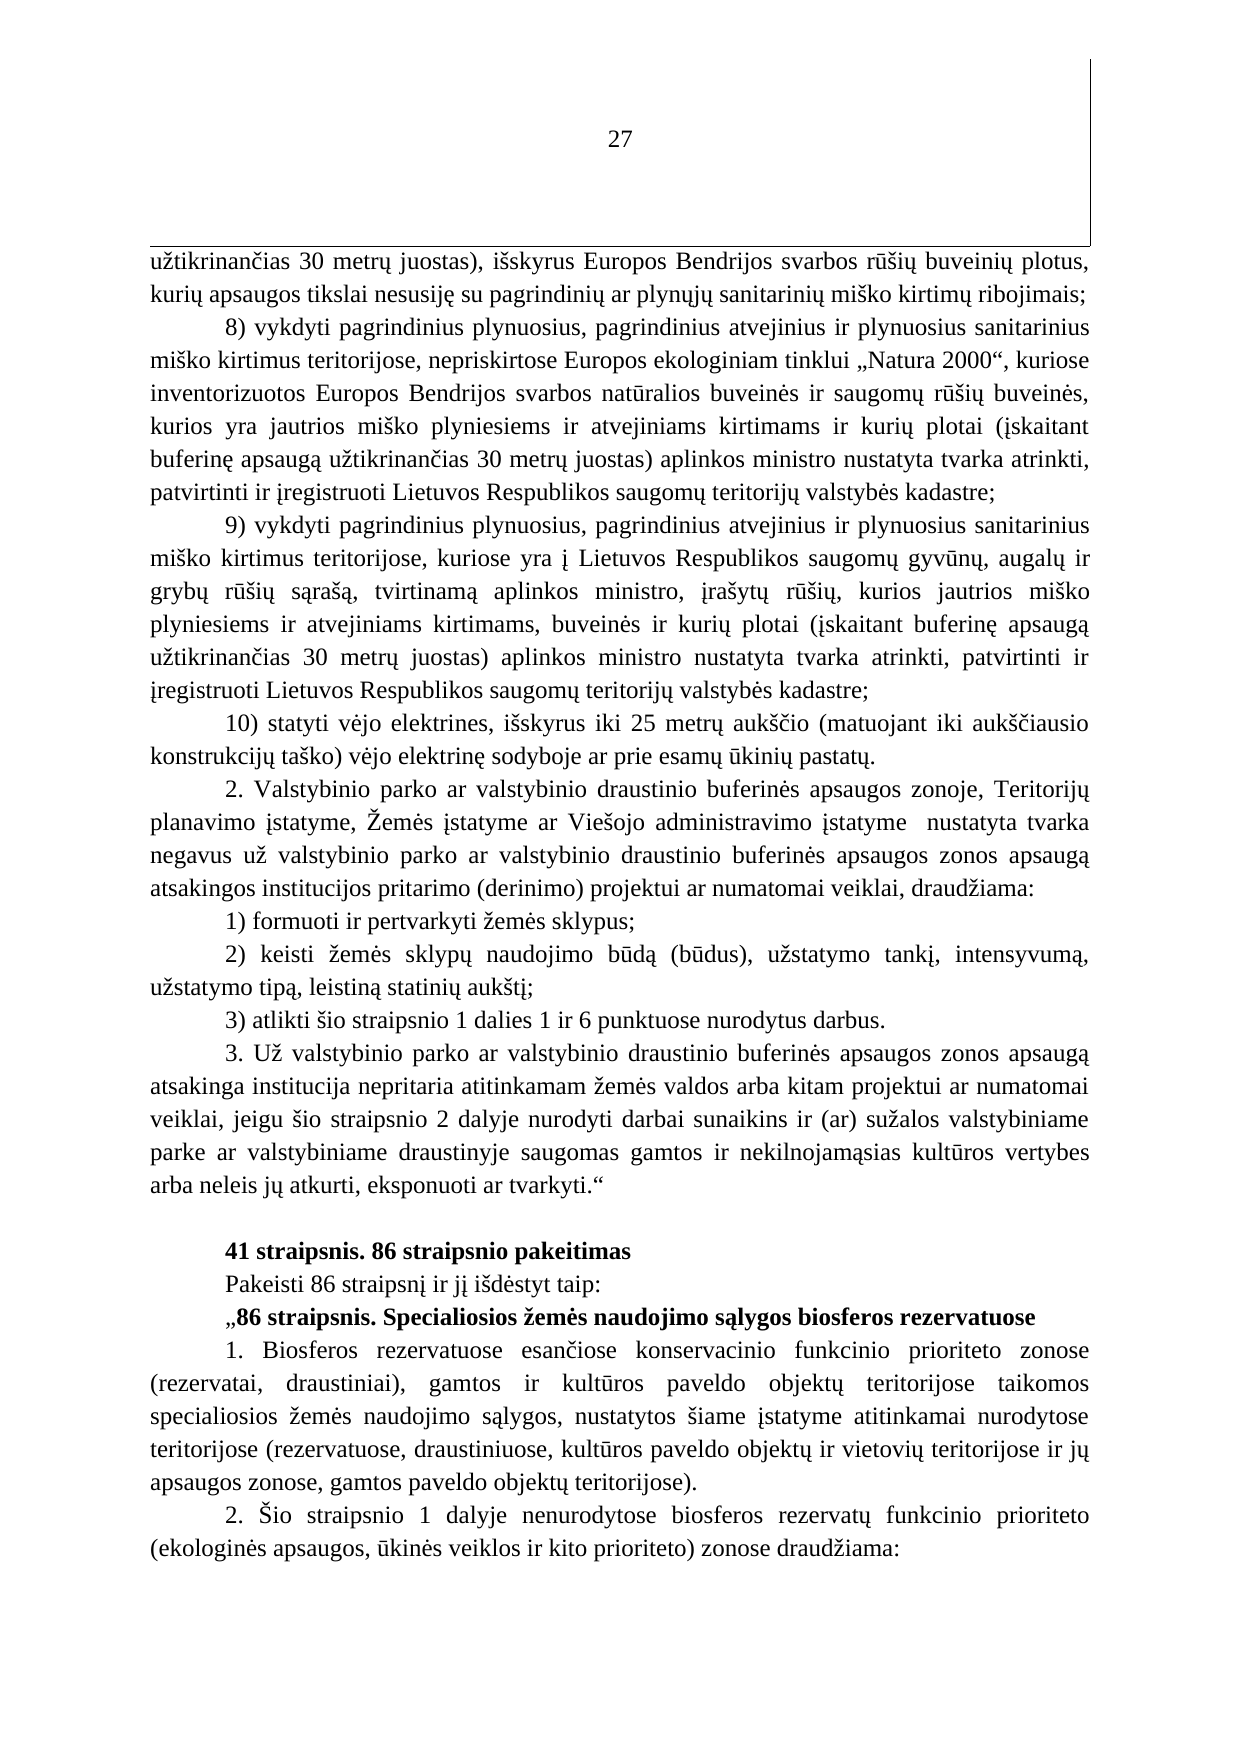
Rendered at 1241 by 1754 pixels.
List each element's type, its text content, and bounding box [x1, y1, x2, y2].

text 3. Už valstybinio parko ar valstybinio draustinio buferinės apsaugos zonos apsaugą atsakinga institucija nepritaria atitinkamam žemės valdos arba kitam projektui ar numatomai veiklai, jeigu šio straipsnio 2 dalyje nurodyti darbai sunaikins ir (ar) sužalos valstybiniame parke ar valstybiniame draustinyje saugomas gamtos ir nekilnojamąsias kultūros vertybes arba neleis jų atkurti, eksponuoti ar tvarkyti.“ [150, 1038, 1090, 1199]
text 8) vykdyti pagrindinius plynuosius, pagrindinius atvejinius ir plynuosius sanitarinius miško kirtimus teritorijose, nepriskirtose Europos ekologiniam tinklui „Natura 2000“, kuriose inventorizuotos Europos Bendrijos svarbos natūralios buveinės ir saugomų rūšių buveinės, kurios yra jautrios miško plyniesiems ir atvejiniams kirtimams ir kurių plotai (įskaitant buferinę apsaugą užtikrinančias 30 metrų juostas) aplinkos ministro nustatyta tvarka atrinkti, patvirtinti ir įregistruoti Lietuvos Respublikos saugomų teritorijų valstybės kadastre; [150, 312, 1090, 506]
text užtikrinančias 30 metrų juostas), išskyrus Europos Bendrijos svarbos rūšių buveinių plotus, kurių apsaugos tikslai nesusiję su pagrindinių ar plynųjų sanitarinių miško kirtimų ribojimais; [150, 246, 1090, 307]
text 3) atlikti šio straipsnio 1 dalies 1 ir 6 punktuose nurodytus darbus. [150, 1005, 1090, 1034]
text 41 straipsnis. 86 straipsnio pakeitimas [150, 1236, 1090, 1265]
text 2. Šio straipsnio 1 dalyje nenurodytose biosferos rezervatų funkcinio prioriteto (ekologinės apsaugos, ūkinės veiklos ir kito prioriteto) zonose draudžiama: [150, 1501, 1090, 1562]
text Pakeisti 86 straipsnį ir jį išdėstyt taip: [150, 1269, 1090, 1298]
text 1) formuoti ir pertvarkyti žemės sklypus; [150, 906, 1090, 935]
text 10) statyti vėjo elektrines, išskyrus iki 25 metrų aukščio (matuojant iki aukščiausio konstrukcijų taško) vėjo elektrinę sodyboje ar prie esamų ūkinių pastatų. [150, 708, 1090, 770]
text 9) vykdyti pagrindinius plynuosius, pagrindinius atvejinius ir plynuosius sanitarinius miško kirtimus teritorijose, kuriose yra į Lietuvos Respublikos saugomų gyvūnų, augalų ir grybų rūšių sąrašą, tvirtinamą aplinkos ministro, įrašytų rūšių, kurios jautrios miško plyniesiems ir atvejiniams kirtimams, buveinės ir kurių plotai (įskaitant buferinę apsaugą užtikrinančias 30 metrų juostas) aplinkos ministro nustatyta tvarka atrinkti, patvirtinti ir įregistruoti Lietuvos Respublikos saugomų teritorijų valstybės kadastre; [150, 510, 1090, 704]
text 2) keisti žemės sklypų naudojimo būdą (būdus), užstatymo tankį, intensyvumą, užstatymo tipą, leistiną statinių aukštį; [150, 939, 1090, 1001]
text 2. Valstybinio parko ar valstybinio draustinio buferinės apsaugos zonoje, Teritorijų planavimo įstatyme, Žemės įstatyme ar Viešojo administravimo įstatyme nustatyta tvarka negavus už valstybinio parko ar valstybinio draustinio buferinės apsaugos zonos apsaugą atsakingos institucijos pritarimo (derinimo) projektui ar numatomai veiklai, draudžiama: [150, 774, 1090, 902]
text 1. Biosferos rezervatuose esančiose konservacinio funkcinio prioriteto zonose (rezervatai, draustiniai), gamtos ir kultūros paveldo objektų teritorijose taikomos specialiosios žemės naudojimo sąlygos, nustatytos šiame įstatyme atitinkamai nurodytose teritorijose (rezervatuose, draustiniuose, kultūros paveldo objektų ir vietovių teritorijose ir jų apsaugos zonose, gamtos paveldo objektų teritorijose). [150, 1335, 1090, 1496]
text „86 straipsnis. Specialiosios žemės naudojimo sąlygos biosferos rezervatuose [150, 1302, 1090, 1331]
